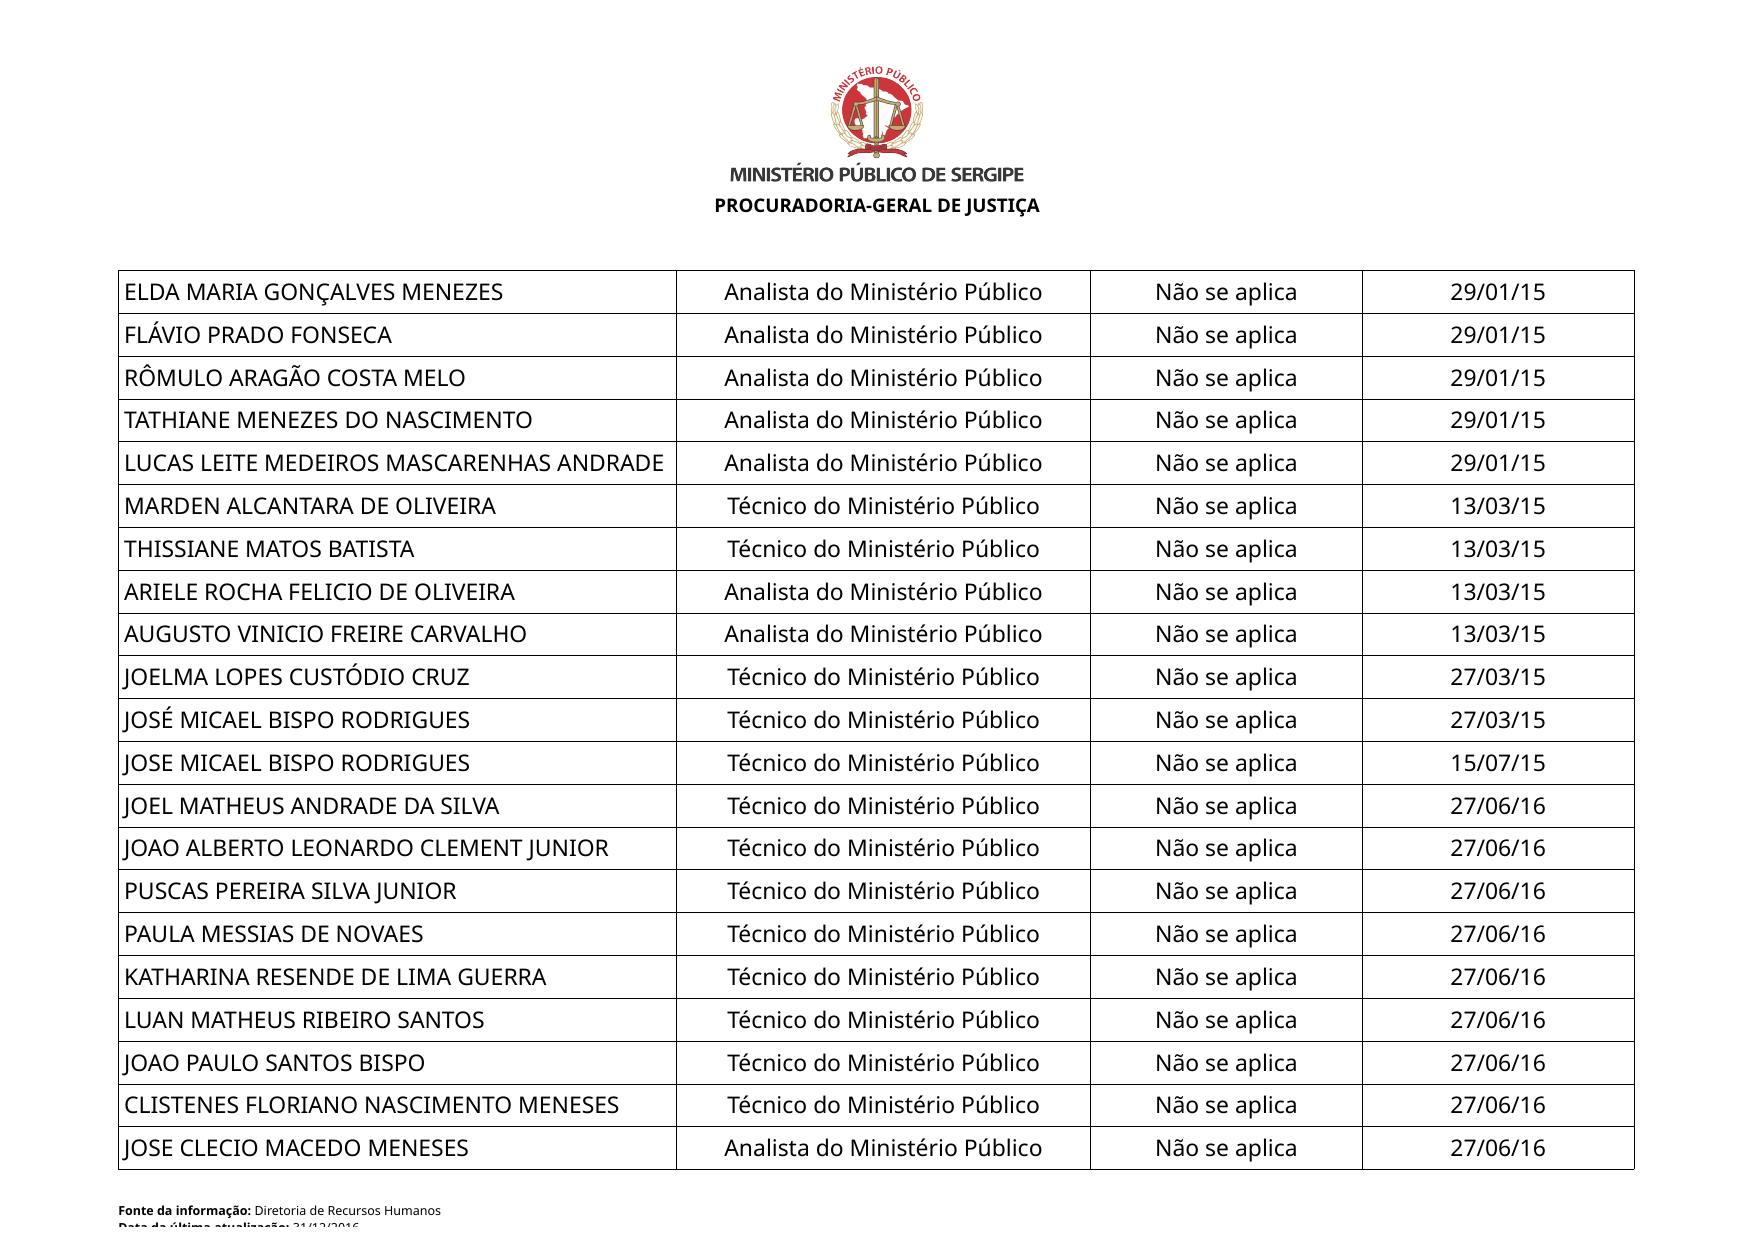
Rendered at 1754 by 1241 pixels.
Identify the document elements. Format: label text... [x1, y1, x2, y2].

table_cell Não se aplica [1091, 614, 1362, 655]
table_cell Técnico do Ministério Público [677, 870, 1090, 912]
table_cell 29/01/15 [1363, 357, 1634, 398]
table_cell Técnico do Ministério Público [677, 913, 1090, 955]
table_cell TATHIANE MENEZES DO NASCIMENTO [119, 400, 676, 441]
table_cell 13/03/15 [1363, 528, 1634, 570]
table_cell AUGUSTO VINICIO FREIRE CARVALHO [119, 614, 676, 655]
table_cell Não se aplica [1091, 357, 1362, 398]
table_cell 15/07/15 [1363, 742, 1634, 784]
table_cell ARIELE ROCHA FELICIO DE OLIVEIRA [119, 571, 676, 612]
table_cell JOAO ALBERTO LEONARDO CLEMENT JUNIOR [119, 828, 676, 869]
table_cell Não se aplica [1091, 999, 1362, 1041]
table_cell Técnico do Ministério Público [677, 699, 1090, 741]
table_cell ELDA MARIA GONÇALVES MENEZES [119, 271, 676, 313]
table_cell Analista do Ministério Público [677, 400, 1090, 441]
table_cell 27/06/16 [1363, 999, 1634, 1041]
table_cell 29/01/15 [1363, 314, 1634, 356]
table_cell JOSE MICAEL BISPO RODRIGUES [119, 742, 676, 784]
table_cell Técnico do Ministério Público [677, 528, 1090, 570]
table_cell CLISTENES FLORIANO NASCIMENTO MENESES [119, 1085, 676, 1126]
table_cell 27/03/15 [1363, 656, 1634, 698]
table_cell Não se aplica [1091, 1085, 1362, 1126]
table_cell Não se aplica [1091, 956, 1362, 998]
table_cell THISSIANE MATOS BATISTA [119, 528, 676, 570]
table_cell JOEL MATHEUS ANDRADE DA SILVA [119, 785, 676, 827]
table_cell 27/03/15 [1363, 699, 1634, 741]
table_cell Analista do Ministério Público [677, 271, 1090, 313]
table_cell RÔMULO ARAGÃO COSTA MELO [119, 357, 676, 398]
table_cell 27/06/16 [1363, 1127, 1634, 1169]
table_cell Técnico do Ministério Público [677, 956, 1090, 998]
table_cell Técnico do Ministério Público [677, 485, 1090, 527]
table_cell Não se aplica [1091, 870, 1362, 912]
table_cell Analista do Ministério Público [677, 357, 1090, 398]
table_cell 13/03/15 [1363, 614, 1634, 655]
table_cell Analista do Ministério Público [677, 614, 1090, 655]
table_cell KATHARINA RESENDE DE LIMA GUERRA [119, 956, 676, 998]
table_cell 27/06/16 [1363, 913, 1634, 955]
table_cell Não se aplica [1091, 913, 1362, 955]
table_cell Técnico do Ministério Público [677, 828, 1090, 869]
table_cell Analista do Ministério Público [677, 442, 1090, 484]
table_cell 27/06/16 [1363, 1042, 1634, 1083]
table_cell 29/01/15 [1363, 442, 1634, 484]
table_cell 27/06/16 [1363, 785, 1634, 827]
table_cell 27/06/16 [1363, 1085, 1634, 1126]
table_cell Não se aplica [1091, 742, 1362, 784]
table_cell JOAO PAULO SANTOS BISPO [119, 1042, 676, 1083]
table_cell Não se aplica [1091, 1127, 1362, 1169]
table_cell Não se aplica [1091, 785, 1362, 827]
table_cell Não se aplica [1091, 314, 1362, 356]
table_cell Técnico do Ministério Público [677, 742, 1090, 784]
table_cell 29/01/15 [1363, 271, 1634, 313]
table_cell Não se aplica [1091, 828, 1362, 869]
table_cell FLÁVIO PRADO FONSECA [119, 314, 676, 356]
table_cell MARDEN ALCANTARA DE OLIVEIRA [119, 485, 676, 527]
table_cell LUAN MATHEUS RIBEIRO SANTOS [119, 999, 676, 1041]
picture [730, 66, 1024, 185]
table_cell Técnico do Ministério Público [677, 656, 1090, 698]
table_cell LUCAS LEITE MEDEIROS MASCARENHAS ANDRADE [119, 442, 676, 484]
table_cell Técnico do Ministério Público [677, 1085, 1090, 1126]
table_cell Não se aplica [1091, 400, 1362, 441]
table_cell 27/06/16 [1363, 828, 1634, 869]
table_cell 13/03/15 [1363, 571, 1634, 612]
table_cell PUSCAS PEREIRA SILVA JUNIOR [119, 870, 676, 912]
table_cell Não se aplica [1091, 699, 1362, 741]
table_cell PAULA MESSIAS DE NOVAES [119, 913, 676, 955]
table_cell Não se aplica [1091, 1042, 1362, 1083]
table_cell Técnico do Ministério Público [677, 785, 1090, 827]
table_cell 27/06/16 [1363, 956, 1634, 998]
table_cell JOSE CLECIO MACEDO MENESES [119, 1127, 676, 1169]
table_cell 29/01/15 [1363, 400, 1634, 441]
table_cell Não se aplica [1091, 442, 1362, 484]
table_cell Não se aplica [1091, 485, 1362, 527]
table_cell Analista do Ministério Público [677, 571, 1090, 612]
table_cell JOSÉ MICAEL BISPO RODRIGUES [119, 699, 676, 741]
table_cell Não se aplica [1091, 271, 1362, 313]
table_cell Não se aplica [1091, 656, 1362, 698]
table_cell Técnico do Ministério Público [677, 999, 1090, 1041]
table_cell JOELMA LOPES CUSTÓDIO CRUZ [119, 656, 676, 698]
table_cell Técnico do Ministério Público [677, 1042, 1090, 1083]
table_cell Não se aplica [1091, 571, 1362, 612]
table_cell 27/06/16 [1363, 870, 1634, 912]
table_cell Analista do Ministério Público [677, 1127, 1090, 1169]
table_cell Analista do Ministério Público [677, 314, 1090, 356]
table_cell Não se aplica [1091, 528, 1362, 570]
table_cell 13/03/15 [1363, 485, 1634, 527]
